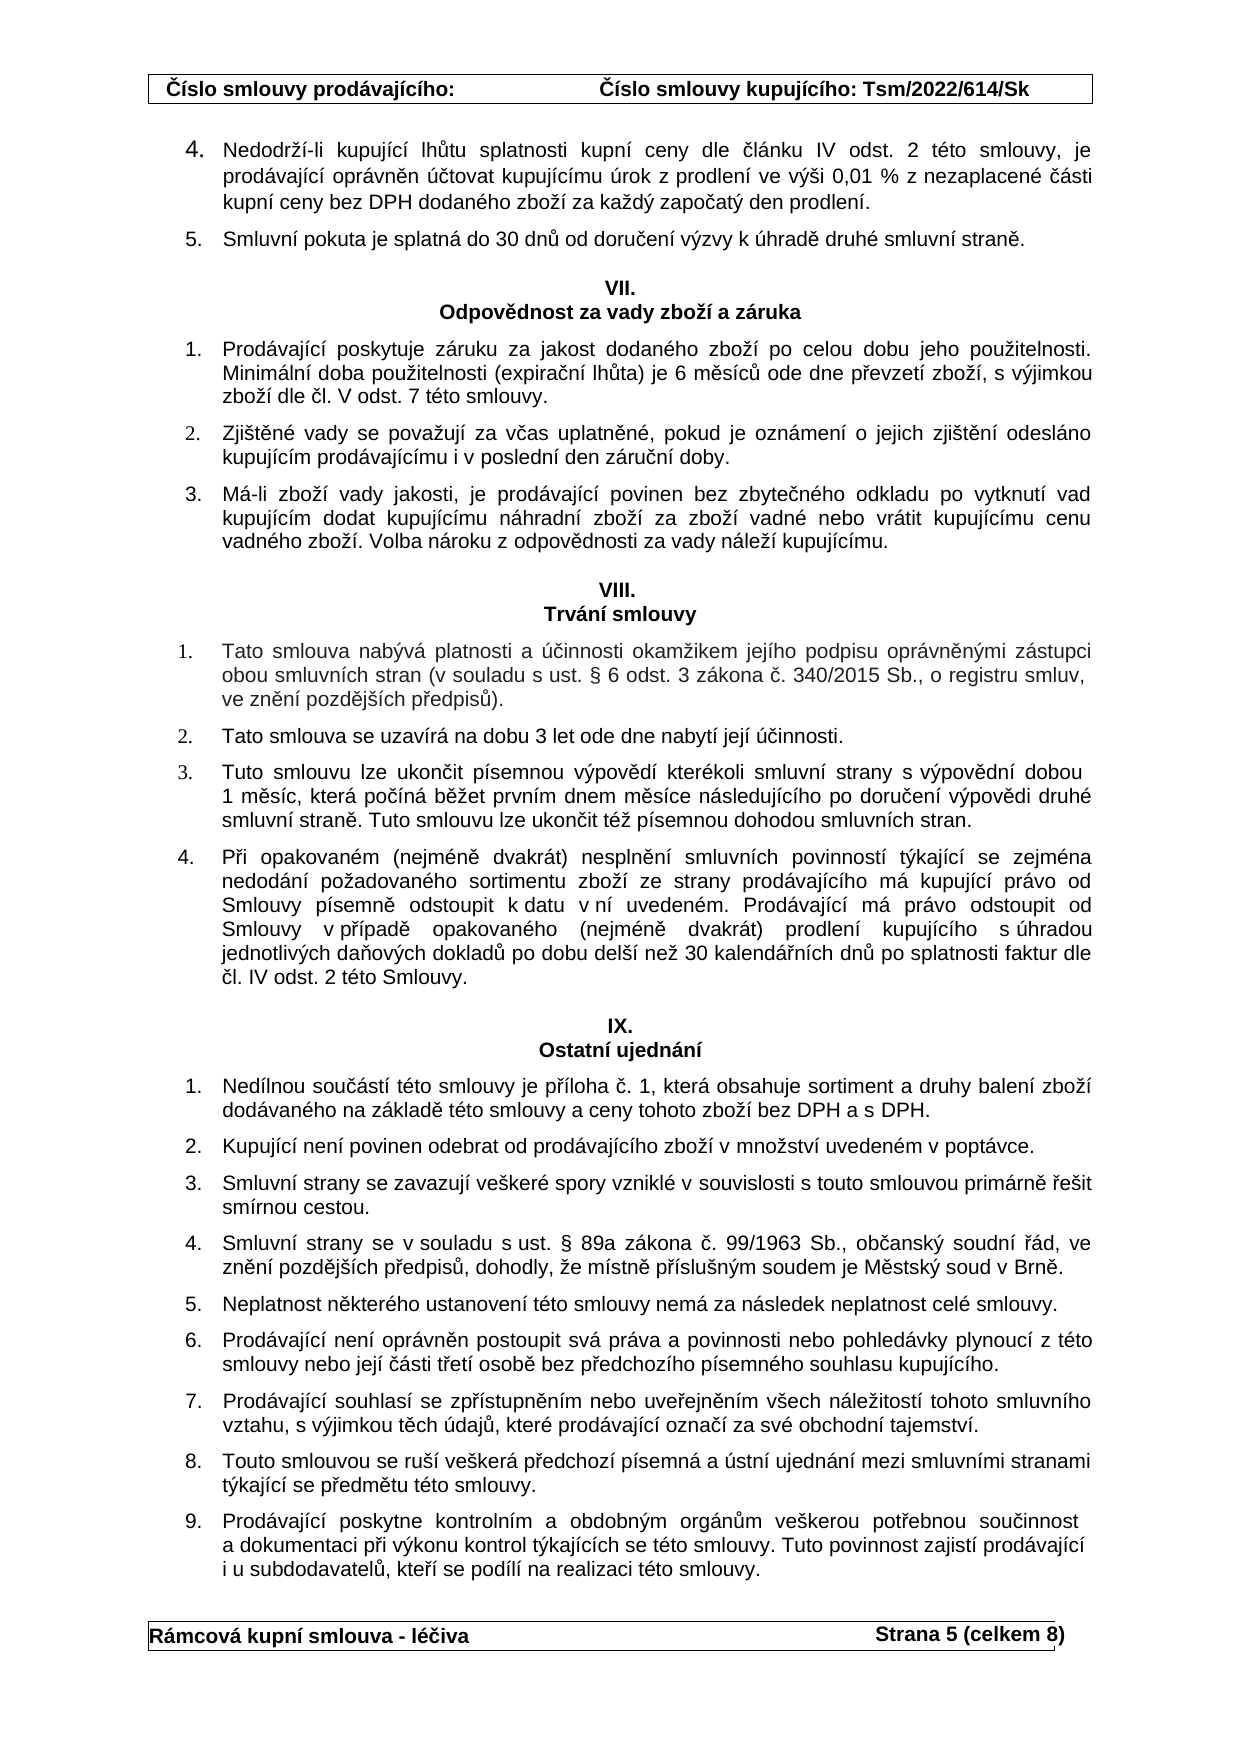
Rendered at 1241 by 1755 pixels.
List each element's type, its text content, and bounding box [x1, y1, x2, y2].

list Prodávající poskytne kontrolním a obdobným orgánům veškerou potřebnou součinnost a dokumentaci při výkonu kontrol týkajících se této smlouvy. Tuto povinnost zajistí prodávající i u subdodavatelů, kteří se podílí na realizaci této smlouvy. [185, 1509, 1093, 1581]
text Ostatní ujednání [148, 1037, 1093, 1061]
list Smluvní strany se zavazují veškeré spory vzniklé v souvislosti s touto smlouvou primárně řešit smírnou cestou. [185, 1171, 1093, 1219]
text VIII. [148, 578, 1093, 602]
text VII. [148, 276, 1093, 300]
text Trvání smlouvy [148, 602, 1093, 626]
list Tuto smlouvu lze ukončit písemnou výpovědí kterékoli smluvní strany s výpovědní dobou 1 měsíc, která počíná běžet prvním dnem měsíce následujícího po doručení výpovědi druhé smluvní straně. Tuto smlouvu lze ukončit též písemnou dohodou smluvních stran. [177, 760, 1093, 832]
subtitle Odpovědnost za vady zboží a záruka [148, 300, 1093, 324]
list Tato smlouva se uzavírá na dobu 3 let ode dne nabytí její účinnosti. [177, 723, 1093, 748]
list Neplatnost některého ustanovení této smlouvy nemá za následek neplatnost celé smlouvy. [185, 1292, 1093, 1316]
list Smluvní pokuta je splatná do 30 dnů od doručení výzvy k úhradě druhé smluvní straně. [185, 227, 1093, 251]
list Prodávající poskytuje záruku za jakost dodaného zboží po celou dobu jeho použitelnosti. Minimální doba použitelnosti (expirační lhůta) je 6 měsíců ode dne převzetí zboží, s výjimkou zboží dle čl. V odst. 7 této smlouvy. [185, 336, 1093, 408]
list Kupující není povinen odebrat od prodávajícího zboží v množství uvedeném v poptávce. [185, 1134, 1093, 1158]
list Nedodrží-li kupující lhůtu splatnosti kupní ceny dle článku IV odst. 2 této smlouvy, je prodávající oprávněn účtovat kupujícímu úrok z prodlení ve výši 0,01 % z nezaplacené části kupní ceny bez DPH dodaného zboží za každý započatý den prodlení. [185, 133, 1093, 214]
list Prodávající není oprávněn postoupit svá práva a povinnosti nebo pohledávky plynoucí z této smlouvy nebo její části třetí osobě bez předchozího písemného souhlasu kupujícího. [185, 1328, 1093, 1376]
list Nedílnou součástí této smlouvy je příloha č. 1, která obsahuje sortiment a druhy balení zboží dodávaného na základě této smlouvy a ceny tohoto zboží bez DPH a s DPH. [185, 1074, 1093, 1122]
text IX. [148, 1013, 1093, 1037]
list Zjištěné vady se považují za včas uplatněné, pokud je oznámení o jejich zjištění odesláno kupujícím prodávajícímu i v poslední den záruční doby. [185, 421, 1093, 469]
list Prodávající souhlasí se zpřístupněním nebo uveřejněním všech náležitostí tohoto smluvního vztahu, s výjimkou těch údajů, které prodávající označí za své obchodní tajemství. [185, 1388, 1093, 1436]
list Při opakovaném (nejméně dvakrát) nesplnění smluvních povinností týkající se zejména nedodání požadovaného sortimentu zboží ze strany prodávajícího má kupující právo od Smlouvy písemně odstoupit k datu v ní uvedeném. Prodávající má právo odstoupit od Smlouvy v případě opakovaného (nejméně dvakrát) prodlení kupujícího s úhradou jednotlivých daňových dokladů po dobu delší než 30 kalendářních dnů po splatnosti faktur dle čl. IV odst. 2 této Smlouvy. [177, 845, 1093, 988]
list Tato smlouva nabývá platnosti a účinnosti okamžikem jejího podpisu oprávněnými zástupci obou smluvních stran (v souladu s ust. § 6 odst. 3 zákona č. 340/2015 Sb., o registru smluv, ve znění pozdějších předpisů). [177, 639, 1093, 711]
list Smluvní strany se v souladu s ust. § 89a zákona č. 99/1963 Sb., občanský soudní řád, ve znění pozdějších předpisů, dohodly, že místně příslušným soudem je Městský soud v Brně. [185, 1231, 1093, 1279]
list Touto smlouvou se ruší veškerá předchozí písemná a ústní ujednání mezi smluvními stranami týkající se předmětu této smlouvy. [185, 1449, 1093, 1497]
list Má-li zboží vady jakosti, je prodávající povinen bez zbytečného odkladu po vytknutí vad kupujícím dodat kupujícímu náhradní zboží za zboží vadné nebo vrátit kupujícímu cenu vadného zboží. Volba nároku z odpovědnosti za vady náleží kupujícímu. [185, 481, 1093, 553]
